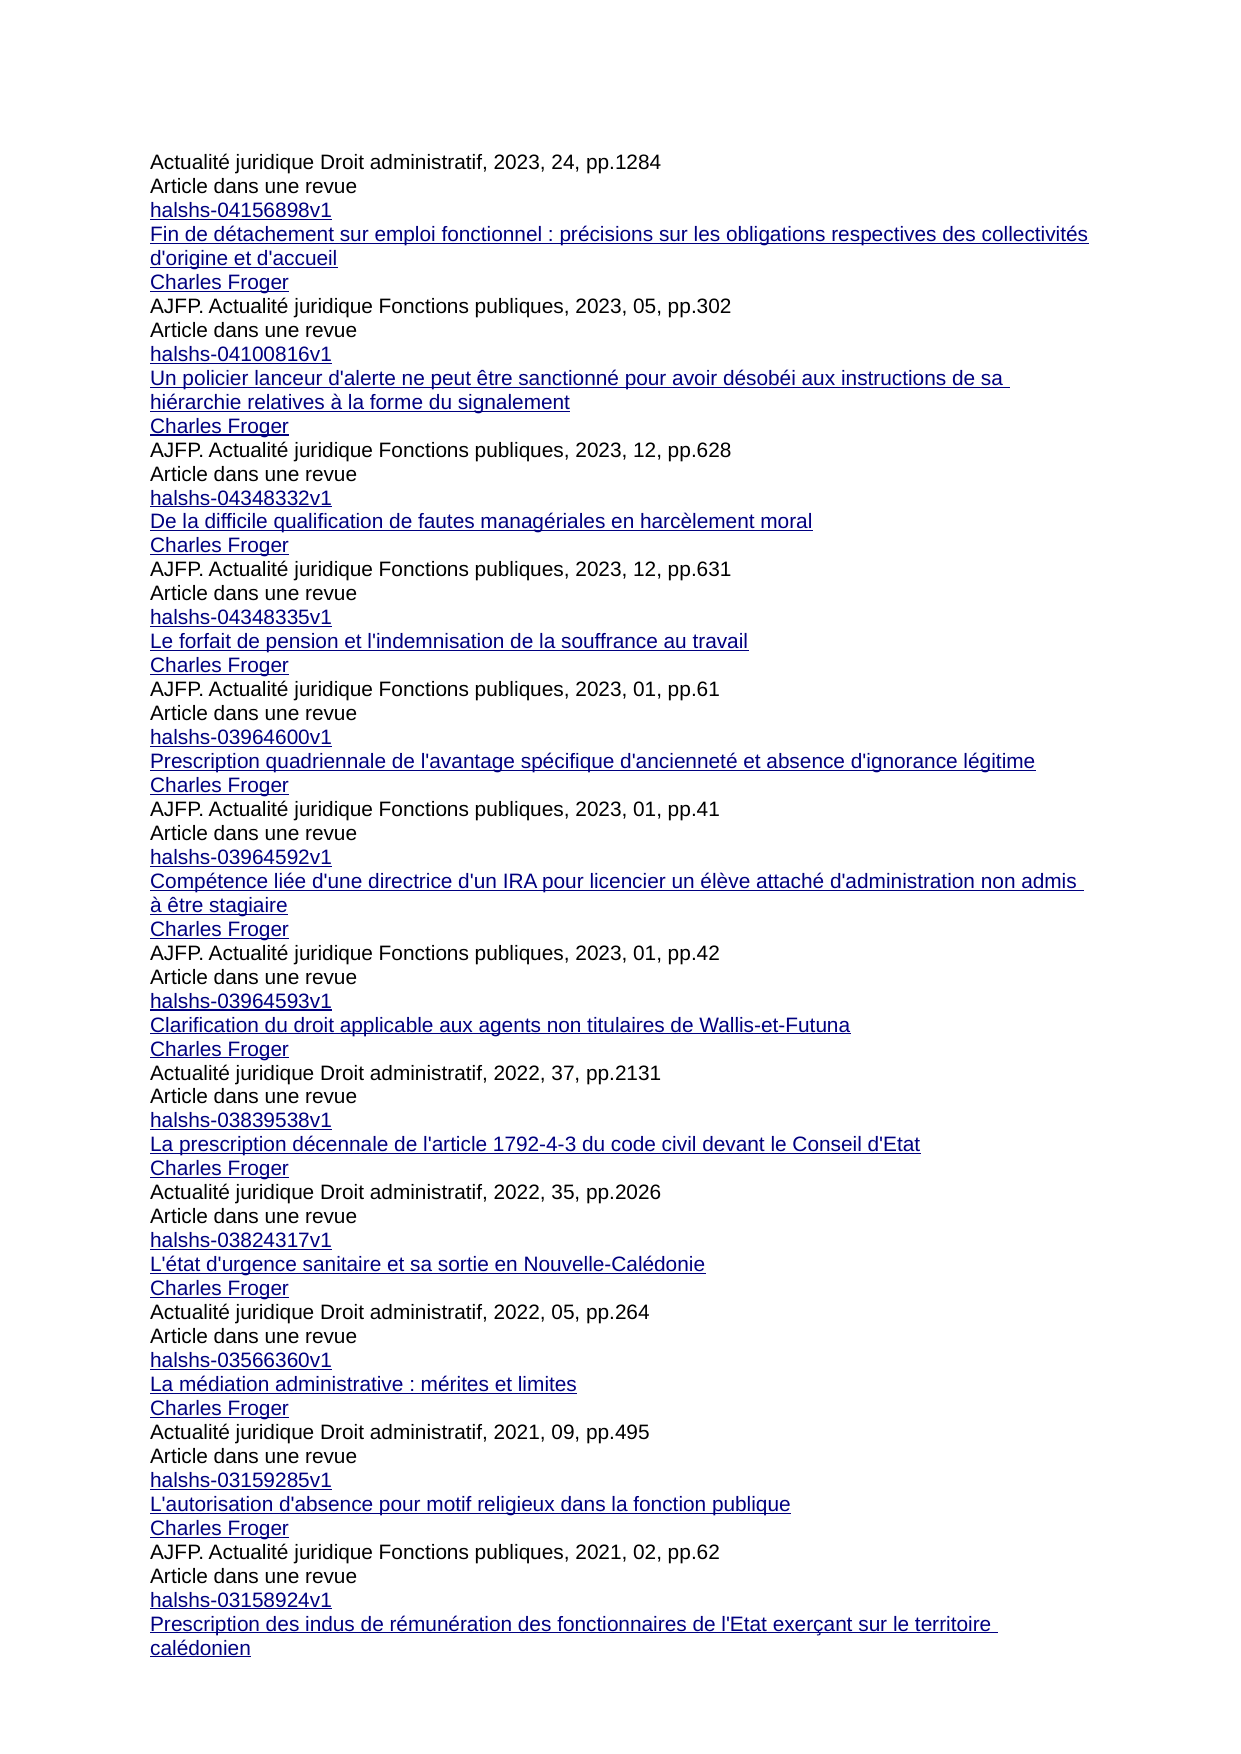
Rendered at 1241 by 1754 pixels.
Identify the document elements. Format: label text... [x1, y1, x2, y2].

table_cell La prescription décennale de l'article 1792-4-3 du code civil devant le Conseil d'Etat Charles Froger Actualité juridique Droit administratif, 2022, 35, pp.2026 Article dans une revue halshs-03824317v1 [150, 1132, 1090, 1252]
table_cell De la difficile qualification de fautes managériales en harcèlement moral Charles Froger AJFP. Actualité juridique Fonctions publiques, 2023, 12, pp.631 Article dans une revue halshs-04348335v1 [150, 509, 1090, 629]
table_cell Prescription des indus de rémunération des fonctionnaires de l'Etat exerçant sur le territoire calédonien [150, 1611, 1090, 1659]
table_cell Un policier lanceur d'alerte ne peut être sanctionné pour avoir désobéi aux instructions de sa hiérarchie relatives à la forme du signalement Charles Froger AJFP. Actualité juridique Fonctions publiques, 2023, 12, pp.628 Article dans une revue halshs-04348332v1 [150, 366, 1090, 509]
table_cell Compétence liée d'une directrice d'un IRA pour licencier un élève attaché d'administration non admis à être stagiaire Charles Froger AJFP. Actualité juridique Fonctions publiques, 2023, 01, pp.42 Article dans une revue halshs-03964593v1 [150, 869, 1090, 1012]
table_cell L'état d'urgence sanitaire et sa sortie en Nouvelle-Calédonie Charles Froger Actualité juridique Droit administratif, 2022, 05, pp.264 Article dans une revue halshs-03566360v1 [150, 1252, 1090, 1372]
table_cell Le forfait de pension et l'indemnisation de la souffrance au travail Charles Froger AJFP. Actualité juridique Fonctions publiques, 2023, 01, pp.61 Article dans une revue halshs-03964600v1 [150, 629, 1090, 749]
table_cell Clarification du droit applicable aux agents non titulaires de Wallis-et-Futuna Charles Froger Actualité juridique Droit administratif, 2022, 37, pp.2131 Article dans une revue halshs-03839538v1 [150, 1013, 1090, 1132]
table_cell L'autorisation d'absence pour motif religieux dans la fonction publique Charles Froger AJFP. Actualité juridique Fonctions publiques, 2021, 02, pp.62 Article dans une revue halshs-03158924v1 [150, 1492, 1090, 1611]
table_cell Prescription quadriennale de l'avantage spécifique d'ancienneté et absence d'ignorance légitime Charles Froger AJFP. Actualité juridique Fonctions publiques, 2023, 01, pp.41 Article dans une revue halshs-03964592v1 [150, 749, 1090, 869]
table_cell La médiation administrative : mérites et limites Charles Froger Actualité juridique Droit administratif, 2021, 09, pp.495 Article dans une revue halshs-03159285v1 [150, 1372, 1090, 1492]
table_cell Actualité juridique Droit administratif, 2023, 24, pp.1284 Article dans une revue halshs-04156898v1 [150, 150, 1090, 222]
table_cell Fin de détachement sur emploi fonctionnel : précisions sur les obligations respectives des collectivités d'origine et d'accueil Charles Froger AJFP. Actualité juridique Fonctions publiques, 2023, 05, pp.302 Article dans une revue halshs-04100816v1 [150, 222, 1090, 366]
